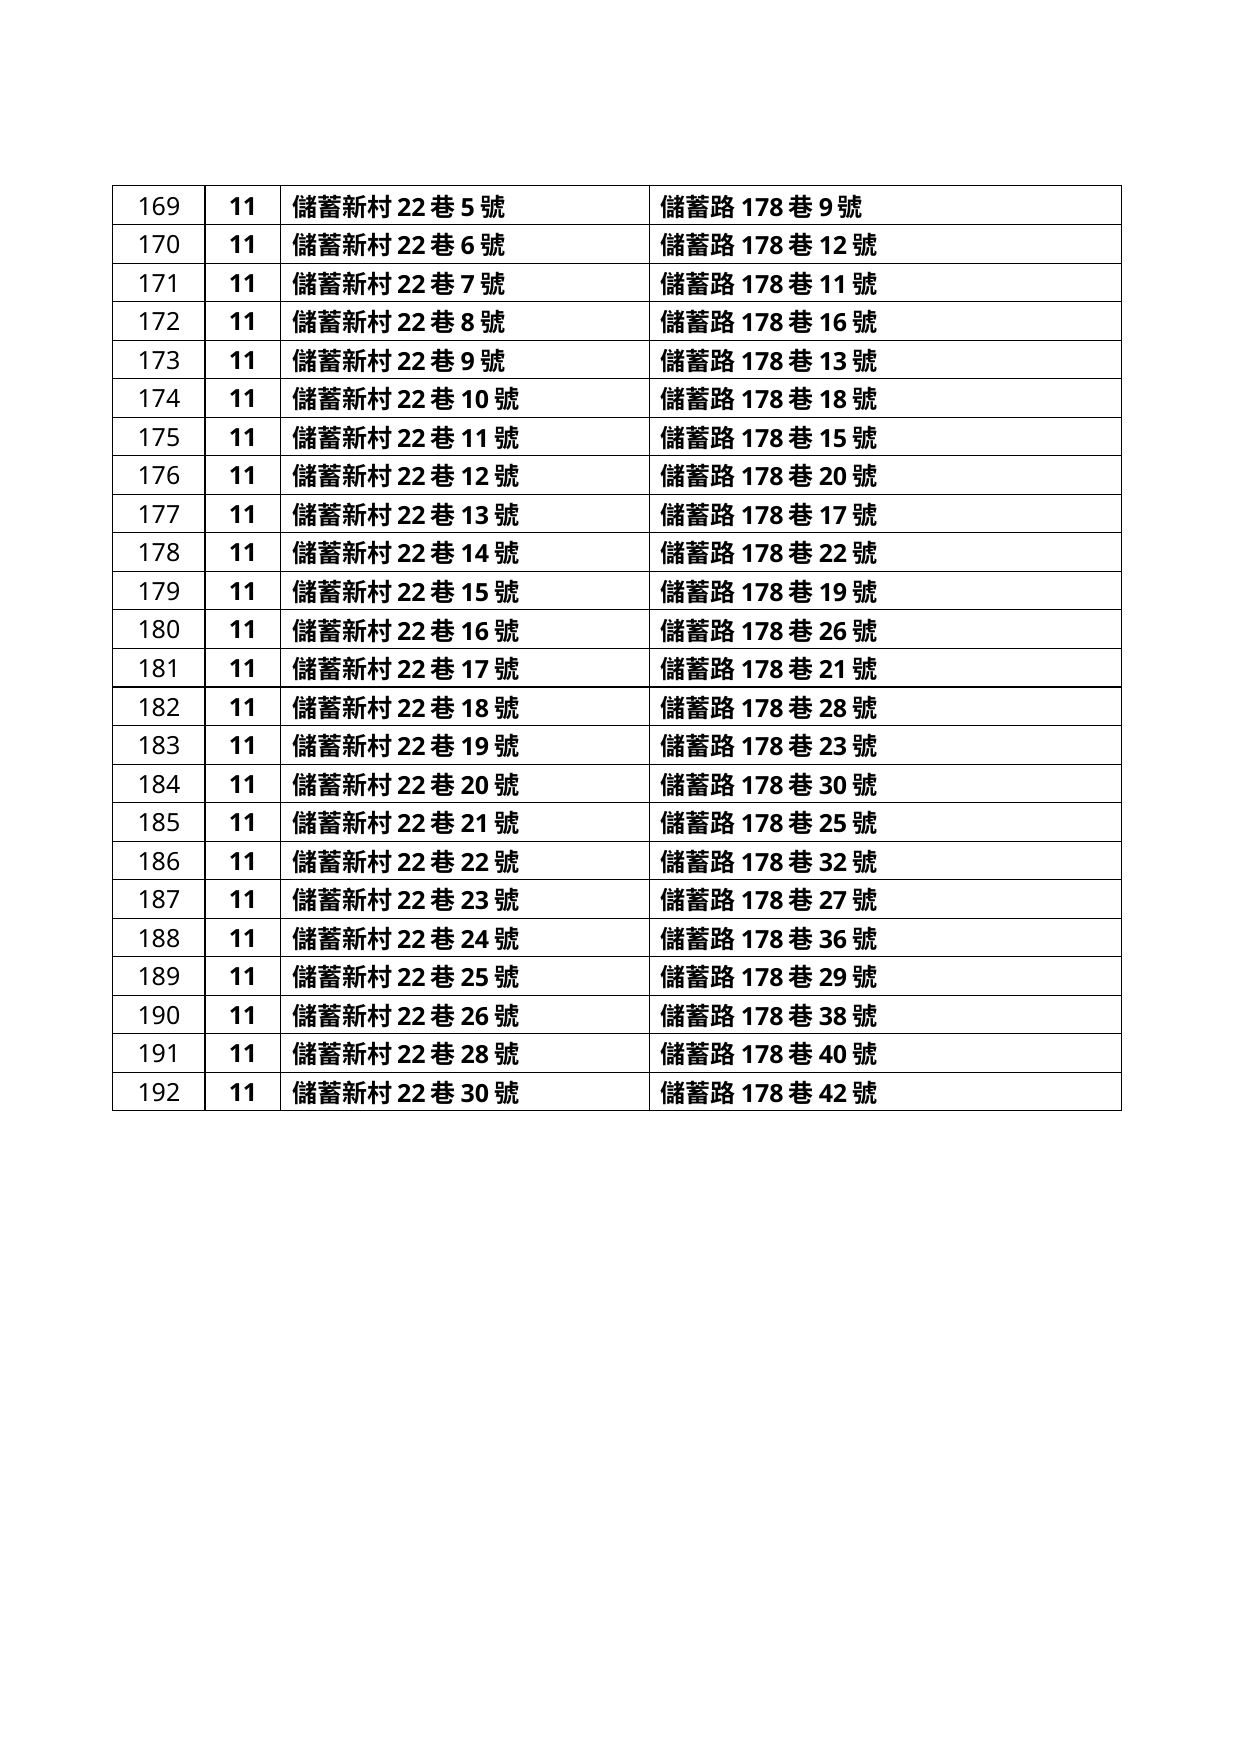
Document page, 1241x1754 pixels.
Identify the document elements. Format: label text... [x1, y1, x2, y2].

table_cell 儲蓄新村22巷13號 [281, 495, 649, 532]
table_cell 儲蓄新村22巷8號 [281, 302, 649, 339]
table_cell 11 [206, 341, 280, 378]
table_cell 儲蓄新村22巷26號 [281, 996, 649, 1033]
table_cell 儲蓄新村22巷15號 [281, 572, 649, 609]
table_cell 儲蓄路178巷25號 [650, 803, 1121, 841]
table_cell 172 [113, 302, 204, 339]
table_cell 儲蓄路178巷29號 [650, 957, 1121, 995]
table_cell 11 [206, 264, 280, 301]
table_cell 11 [206, 1073, 280, 1110]
table_cell 儲蓄新村22巷14號 [281, 533, 649, 571]
table_cell 儲蓄路178巷22號 [650, 533, 1121, 571]
table_cell 11 [206, 379, 280, 417]
table_cell 176 [113, 456, 204, 494]
table_cell 183 [113, 726, 204, 763]
table_cell 11 [206, 302, 280, 339]
table_cell 11 [206, 803, 280, 841]
table_cell 儲蓄路178巷42號 [650, 1073, 1121, 1110]
table_cell 191 [113, 1034, 204, 1072]
table_cell 儲蓄新村22巷17號 [281, 649, 649, 686]
table_cell 儲蓄路178巷32號 [650, 842, 1121, 879]
table_cell 11 [206, 572, 280, 609]
table_cell 11 [206, 880, 280, 918]
table_cell 儲蓄路178巷19號 [650, 572, 1121, 609]
table_cell 儲蓄新村22巷20號 [281, 765, 649, 802]
table_cell 儲蓄路178巷20號 [650, 456, 1121, 494]
table_cell 儲蓄新村22巷24號 [281, 919, 649, 956]
table_cell 儲蓄路178巷15號 [650, 418, 1121, 455]
table_cell 11 [206, 765, 280, 802]
table_cell 11 [206, 919, 280, 956]
table_cell 儲蓄路178巷9號 [650, 186, 1121, 224]
table_cell 181 [113, 649, 204, 686]
table_cell 儲蓄路178巷27號 [650, 880, 1121, 918]
table_cell 11 [206, 649, 280, 686]
table_cell 儲蓄新村22巷10號 [281, 379, 649, 417]
table_cell 11 [206, 186, 280, 224]
table_cell 儲蓄新村22巷25號 [281, 957, 649, 995]
table_cell 11 [206, 688, 280, 725]
table_cell 185 [113, 803, 204, 841]
table_cell 190 [113, 996, 204, 1033]
table_cell 儲蓄路178巷18號 [650, 379, 1121, 417]
table_cell 儲蓄路178巷38號 [650, 996, 1121, 1033]
table_cell 175 [113, 418, 204, 455]
table_cell 儲蓄新村22巷5號 [281, 186, 649, 224]
table_cell 儲蓄新村22巷18號 [281, 688, 649, 725]
table_cell 184 [113, 765, 204, 802]
table_cell 11 [206, 1034, 280, 1072]
table_cell 儲蓄路178巷13號 [650, 341, 1121, 378]
table_cell 儲蓄路178巷40號 [650, 1034, 1121, 1072]
table_cell 11 [206, 996, 280, 1033]
table_cell 儲蓄新村22巷9號 [281, 341, 649, 378]
table_cell 儲蓄路178巷11號 [650, 264, 1121, 301]
table_cell 11 [206, 842, 280, 879]
table_cell 174 [113, 379, 204, 417]
table_cell 儲蓄新村22巷30號 [281, 1073, 649, 1110]
table_cell 178 [113, 533, 204, 571]
table_cell 182 [113, 688, 204, 725]
table_cell 儲蓄路178巷23號 [650, 726, 1121, 763]
table_cell 儲蓄路178巷26號 [650, 610, 1121, 648]
table_cell 儲蓄路178巷30號 [650, 765, 1121, 802]
table_cell 188 [113, 919, 204, 956]
table_cell 儲蓄路178巷21號 [650, 649, 1121, 686]
table_cell 11 [206, 495, 280, 532]
table_cell 儲蓄路178巷36號 [650, 919, 1121, 956]
table_cell 儲蓄新村22巷28號 [281, 1034, 649, 1072]
table_cell 11 [206, 533, 280, 571]
table_cell 173 [113, 341, 204, 378]
table_cell 儲蓄路178巷17號 [650, 495, 1121, 532]
table_cell 11 [206, 726, 280, 763]
table_cell 179 [113, 572, 204, 609]
table_cell 11 [206, 418, 280, 455]
table_cell 171 [113, 264, 204, 301]
table_cell 192 [113, 1073, 204, 1110]
table_cell 儲蓄新村22巷22號 [281, 842, 649, 879]
table_cell 177 [113, 495, 204, 532]
table_cell 170 [113, 225, 204, 262]
table_cell 儲蓄路178巷12號 [650, 225, 1121, 262]
table_cell 儲蓄新村22巷11號 [281, 418, 649, 455]
table_cell 186 [113, 842, 204, 879]
table_cell 11 [206, 225, 280, 262]
table_cell 187 [113, 880, 204, 918]
table_cell 11 [206, 957, 280, 995]
table_cell 儲蓄路178巷28號 [650, 688, 1121, 725]
table_cell 儲蓄新村22巷16號 [281, 610, 649, 648]
table_cell 11 [206, 456, 280, 494]
table_cell 儲蓄新村22巷7號 [281, 264, 649, 301]
table_cell 儲蓄新村22巷21號 [281, 803, 649, 841]
table_cell 儲蓄新村22巷19號 [281, 726, 649, 763]
table_cell 169 [113, 186, 204, 224]
table_cell 11 [206, 610, 280, 648]
table_cell 180 [113, 610, 204, 648]
table_cell 儲蓄新村22巷6號 [281, 225, 649, 262]
table_cell 189 [113, 957, 204, 995]
table_cell 儲蓄新村22巷23號 [281, 880, 649, 918]
table_cell 儲蓄新村22巷12號 [281, 456, 649, 494]
table_cell 儲蓄路178巷16號 [650, 302, 1121, 339]
